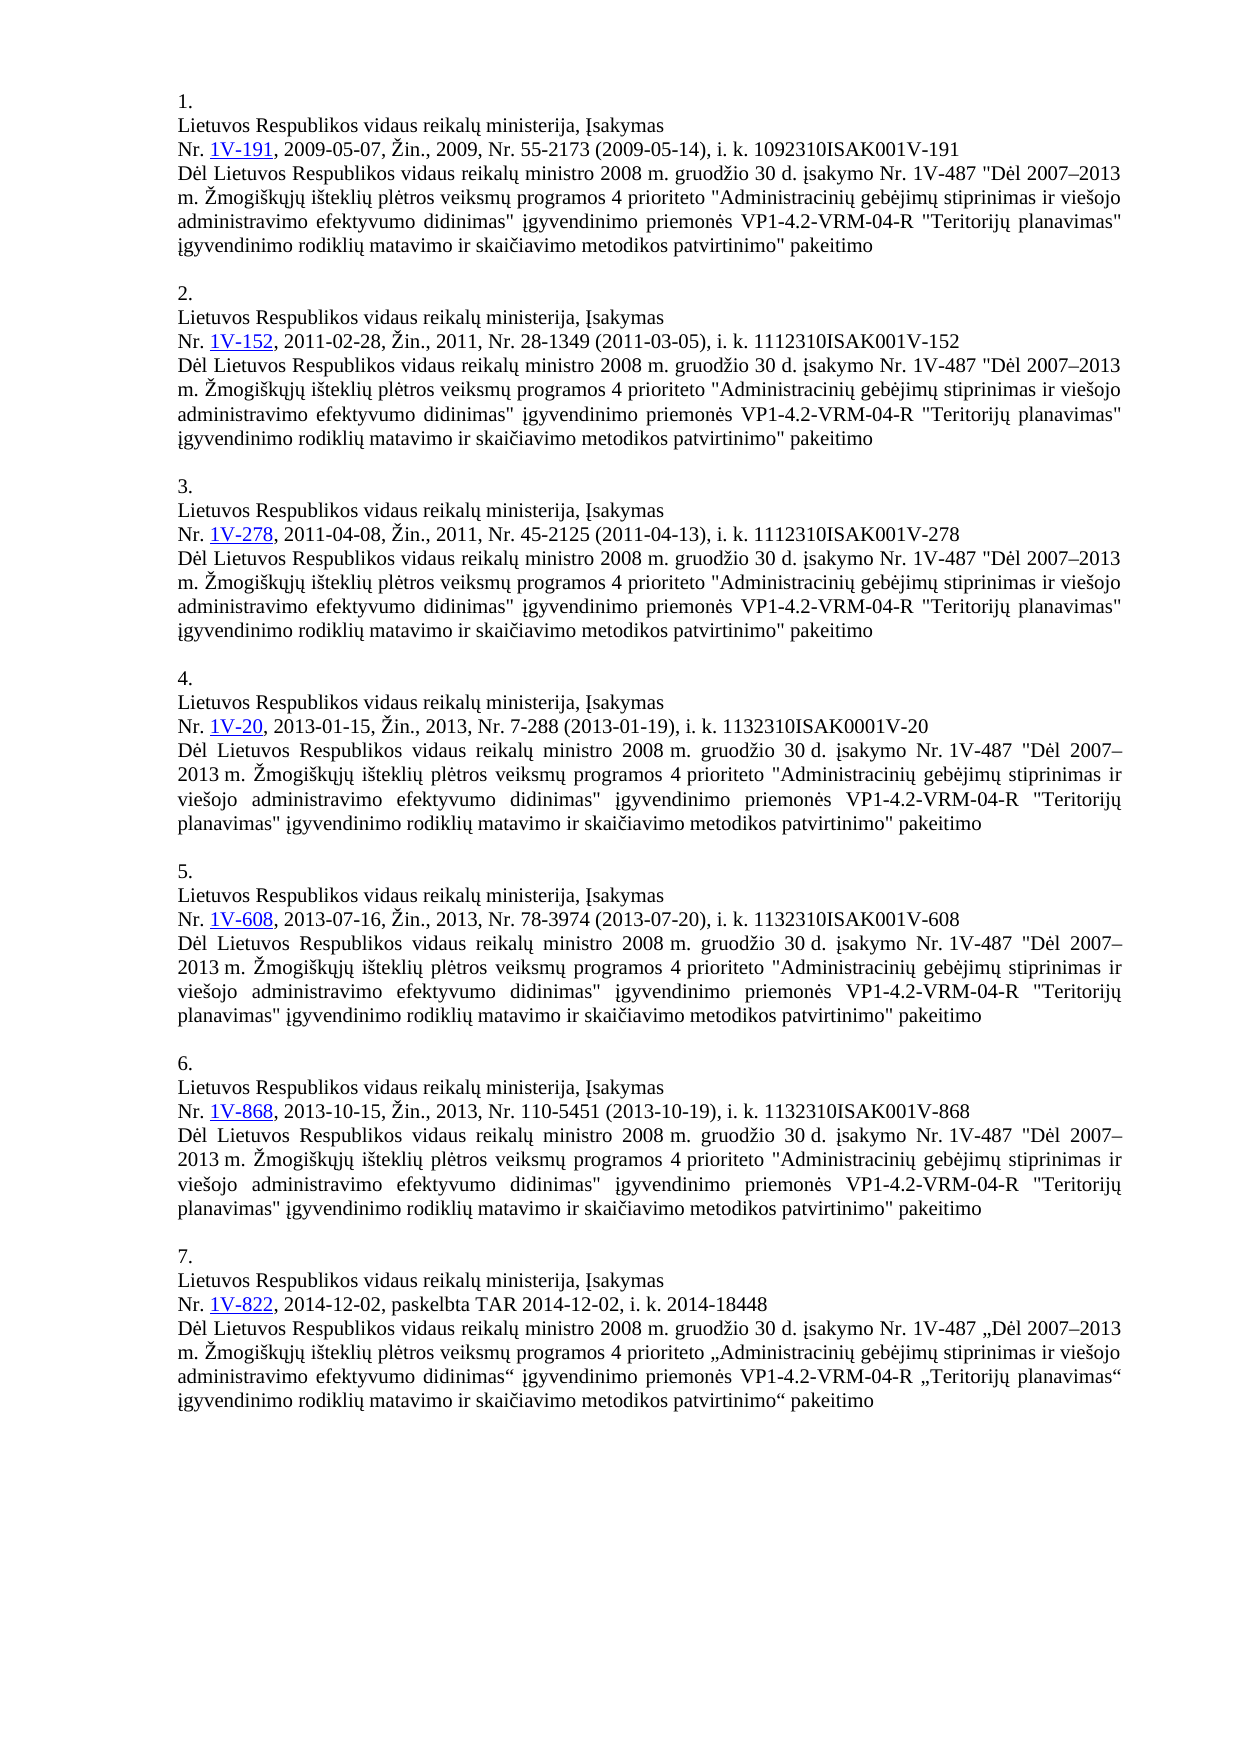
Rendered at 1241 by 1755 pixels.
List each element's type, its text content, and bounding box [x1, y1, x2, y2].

text Dėl Lietuvos Respublikos vidaus reikalų ministro 2008 m. gruodžio 30 d. įsakymo Nr. 1V-487 "Dėl 2007–2013 m. Žmogiškųjų išteklių plėtros veiksmų programos 4 prioriteto "Administracinių gebėjimų stiprinimas ir viešojo administravimo efektyvumo didinimas" įgyvendinimo priemonės VP1-4.2-VRM-04-R "Teritorijų planavimas" įgyvendinimo rodiklių matavimo ir skaičiavimo metodikos patvirtinimo" pakeitimo [177, 1123, 1122, 1219]
text 4. [177, 666, 1122, 690]
text 1. [177, 89, 1122, 113]
text Nr. 1V-191, 2009-05-07, Žin., 2009, Nr. 55-2173 (2009-05-14), i. k. 1092310ISAK001V-191 [177, 137, 1122, 161]
text Dėl Lietuvos Respublikos vidaus reikalų ministro 2008 m. gruodžio 30 d. įsakymo Nr. 1V-487 „Dėl 2007–2013 m. Žmogiškųjų išteklių plėtros veiksmų programos 4 prioriteto „Administracinių gebėjimų stiprinimas ir viešojo administravimo efektyvumo didinimas“ įgyvendinimo priemonės VP1-4.2-VRM-04-R „Teritorijų planavimas“ įgyvendinimo rodiklių matavimo ir skaičiavimo metodikos patvirtinimo“ pakeitimo [177, 1316, 1122, 1412]
text Lietuvos Respublikos vidaus reikalų ministerija, Įsakymas [177, 1075, 1122, 1099]
text 2. [177, 281, 1122, 305]
text 6. [177, 1051, 1122, 1075]
text Nr. 1V-822, 2014-12-02, paskelbta TAR 2014-12-02, i. k. 2014-18448 [177, 1292, 1122, 1316]
text Nr. 1V-152, 2011-02-28, Žin., 2011, Nr. 28-1349 (2011-03-05), i. k. 1112310ISAK001V-152 [177, 329, 1122, 353]
text Nr. 1V-20, 2013-01-15, Žin., 2013, Nr. 7-288 (2013-01-19), i. k. 1132310ISAK0001V-20 [177, 714, 1122, 738]
text Dėl Lietuvos Respublikos vidaus reikalų ministro 2008 m. gruodžio 30 d. įsakymo Nr. 1V-487 "Dėl 2007–2013 m. Žmogiškųjų išteklių plėtros veiksmų programos 4 prioriteto "Administracinių gebėjimų stiprinimas ir viešojo administravimo efektyvumo didinimas" įgyvendinimo priemonės VP1-4.2-VRM-04-R "Teritorijų planavimas" įgyvendinimo rodiklių matavimo ir skaičiavimo metodikos patvirtinimo" pakeitimo [177, 353, 1122, 449]
text Dėl Lietuvos Respublikos vidaus reikalų ministro 2008 m. gruodžio 30 d. įsakymo Nr. 1V-487 "Dėl 2007–2013 m. Žmogiškųjų išteklių plėtros veiksmų programos 4 prioriteto "Administracinių gebėjimų stiprinimas ir viešojo administravimo efektyvumo didinimas" įgyvendinimo priemonės VP1-4.2-VRM-04-R "Teritorijų planavimas" įgyvendinimo rodiklių matavimo ir skaičiavimo metodikos patvirtinimo" pakeitimo [177, 931, 1122, 1027]
text 5. [177, 859, 1122, 883]
text Lietuvos Respublikos vidaus reikalų ministerija, Įsakymas [177, 1268, 1122, 1292]
text Lietuvos Respublikos vidaus reikalų ministerija, Įsakymas [177, 498, 1122, 522]
text 3. [177, 474, 1122, 498]
text Lietuvos Respublikos vidaus reikalų ministerija, Įsakymas [177, 883, 1122, 907]
text Nr. 1V-608, 2013-07-16, Žin., 2013, Nr. 78-3974 (2013-07-20), i. k. 1132310ISAK001V-608 [177, 907, 1122, 931]
text Lietuvos Respublikos vidaus reikalų ministerija, Įsakymas [177, 690, 1122, 714]
text Dėl Lietuvos Respublikos vidaus reikalų ministro 2008 m. gruodžio 30 d. įsakymo Nr. 1V-487 "Dėl 2007–2013 m. Žmogiškųjų išteklių plėtros veiksmų programos 4 prioriteto "Administracinių gebėjimų stiprinimas ir viešojo administravimo efektyvumo didinimas" įgyvendinimo priemonės VP1-4.2-VRM-04-R "Teritorijų planavimas" įgyvendinimo rodiklių matavimo ir skaičiavimo metodikos patvirtinimo" pakeitimo [177, 161, 1122, 257]
text Lietuvos Respublikos vidaus reikalų ministerija, Įsakymas [177, 305, 1122, 329]
text 7. [177, 1244, 1122, 1268]
text Nr. 1V-278, 2011-04-08, Žin., 2011, Nr. 45-2125 (2011-04-13), i. k. 1112310ISAK001V-278 [177, 522, 1122, 546]
text Dėl Lietuvos Respublikos vidaus reikalų ministro 2008 m. gruodžio 30 d. įsakymo Nr. 1V-487 "Dėl 2007–2013 m. Žmogiškųjų išteklių plėtros veiksmų programos 4 prioriteto "Administracinių gebėjimų stiprinimas ir viešojo administravimo efektyvumo didinimas" įgyvendinimo priemonės VP1-4.2-VRM-04-R "Teritorijų planavimas" įgyvendinimo rodiklių matavimo ir skaičiavimo metodikos patvirtinimo" pakeitimo [177, 546, 1122, 642]
text Lietuvos Respublikos vidaus reikalų ministerija, Įsakymas [177, 113, 1122, 137]
text Nr. 1V-868, 2013-10-15, Žin., 2013, Nr. 110-5451 (2013-10-19), i. k. 1132310ISAK001V-868 [177, 1099, 1122, 1123]
text Dėl Lietuvos Respublikos vidaus reikalų ministro 2008 m. gruodžio 30 d. įsakymo Nr. 1V-487 "Dėl 2007–2013 m. Žmogiškųjų išteklių plėtros veiksmų programos 4 prioriteto "Administracinių gebėjimų stiprinimas ir viešojo administravimo efektyvumo didinimas" įgyvendinimo priemonės VP1-4.2-VRM-04-R "Teritorijų planavimas" įgyvendinimo rodiklių matavimo ir skaičiavimo metodikos patvirtinimo" pakeitimo [177, 738, 1122, 834]
